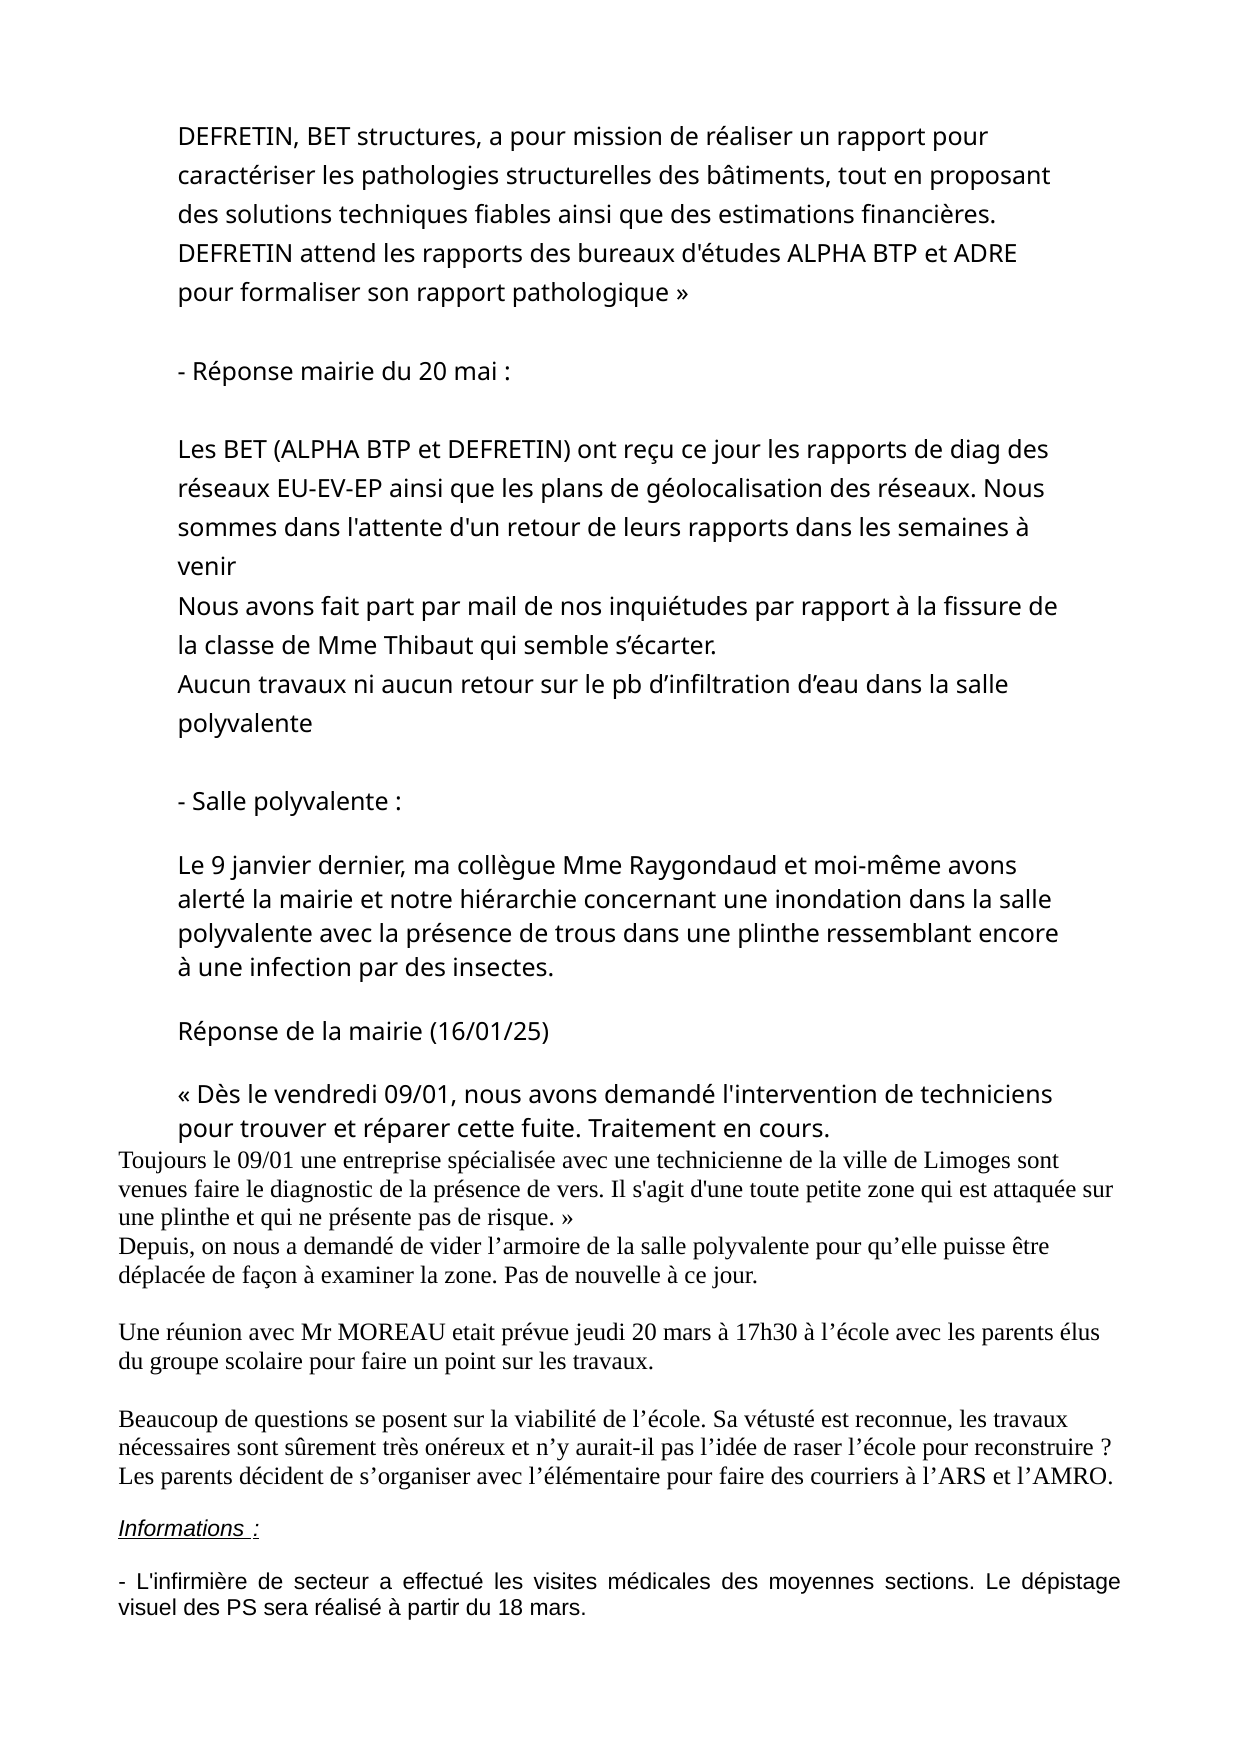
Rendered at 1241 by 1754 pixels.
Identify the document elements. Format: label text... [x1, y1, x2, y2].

text Les parents décident de s’organiser avec l’élémentaire pour faire des courriers à l’ARS et l’AMRO. [118, 1461, 1122, 1490]
text - Salle polyvalente : [177, 784, 1063, 818]
text Aucun travaux ni aucun retour sur le pb d’infiltration d’eau dans la salle polyvalente [177, 666, 1063, 740]
text - L'infirmière de secteur a effectué les visites médicales des moyennes sections. Le dépistage visuel des PS sera réalisé à partir du 18 mars. [118, 1568, 1122, 1621]
text Une réunion avec Mr MOREAU etait prévue jeudi 20 mars à 17h30 à l’école avec les parents élus du groupe scolaire pour faire un point sur les travaux. [118, 1317, 1122, 1375]
text Nous avons fait part par mail de nos inquiétudes par rapport à la fissure de la classe de Mme Thibaut qui semble s’écarter. [177, 588, 1063, 661]
text - Réponse mairie du 20 mai : [177, 353, 1063, 387]
text « Dès le vendredi 09/01, nous avons demandé l'intervention de techniciens pour trouver et réparer cette fuite. Traitement en cours. [177, 1077, 1063, 1145]
text Informations : [118, 1515, 1122, 1541]
text Depuis, on nous a demandé de vider l’armoire de la salle polyvalente pour qu’elle puisse être déplacée de façon à examiner la zone. Pas de nouvelle à ce jour. [118, 1231, 1122, 1289]
text DEFRETIN, BET structures, a pour mission de réaliser un rapport pour caractériser les pathologies structurelles des bâtiments, tout en proposant des solutions techniques fiables ainsi que des estimations financières. DEFRETIN attend les rapports des bureaux d'études ALPHA BTP et ADRE pour formaliser son rapport pathologique » [177, 118, 1063, 309]
text Le 9 janvier dernier, ma collègue Mme Raygondaud et moi-même avons alerté la mairie et notre hiérarchie concernant une inondation dans la salle polyvalente avec la présence de trous dans une plinthe ressemblant encore à une infection par des insectes. [177, 847, 1063, 984]
text Toujours le 09/01 une entreprise spécialisée avec une technicienne de la ville de Limoges sont venues faire le diagnostic de la présence de vers. Il s'agit d'une toute petite zone qui est attaquée sur une plinthe et qui ne présente pas de risque. » [118, 1145, 1122, 1231]
text Beaucoup de questions se posent sur la viabilité de l’école. Sa vétusté est reconnue, les travaux nécessaires sont sûrement très onéreux et n’y aurait-il pas l’idée de raser l’école pour reconstruire ? [118, 1404, 1122, 1461]
text Les BET (ALPHA BTP et DEFRETIN) ont reçu ce jour les rapports de diag des réseaux EU-EV-EP ainsi que les plans de géolocalisation des réseaux. Nous sommes dans l'attente d'un retour de leurs rapports dans les semaines à venir [177, 431, 1063, 583]
text Réponse de la mairie (16/01/25) [177, 1013, 1063, 1047]
